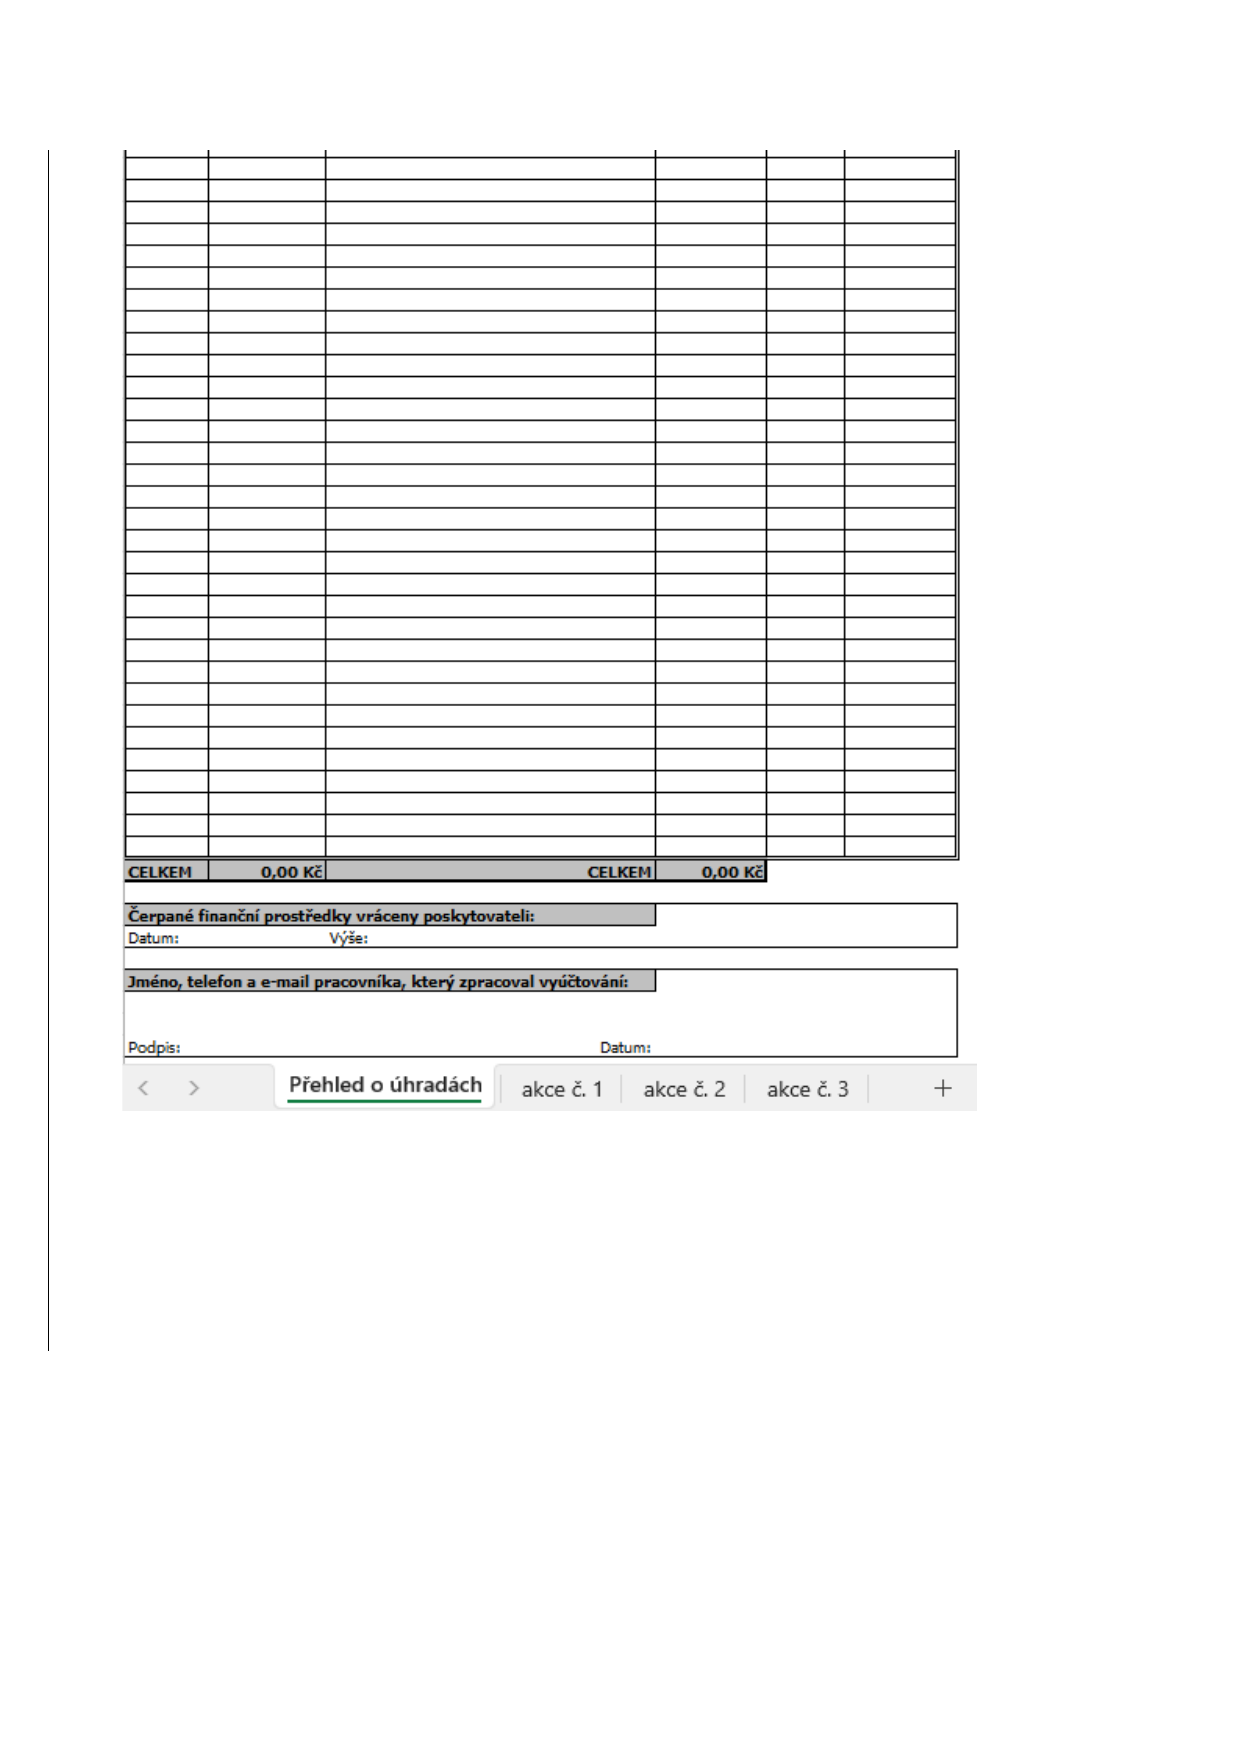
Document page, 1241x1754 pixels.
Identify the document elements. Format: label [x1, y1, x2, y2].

picture [122, 150, 977, 1111]
